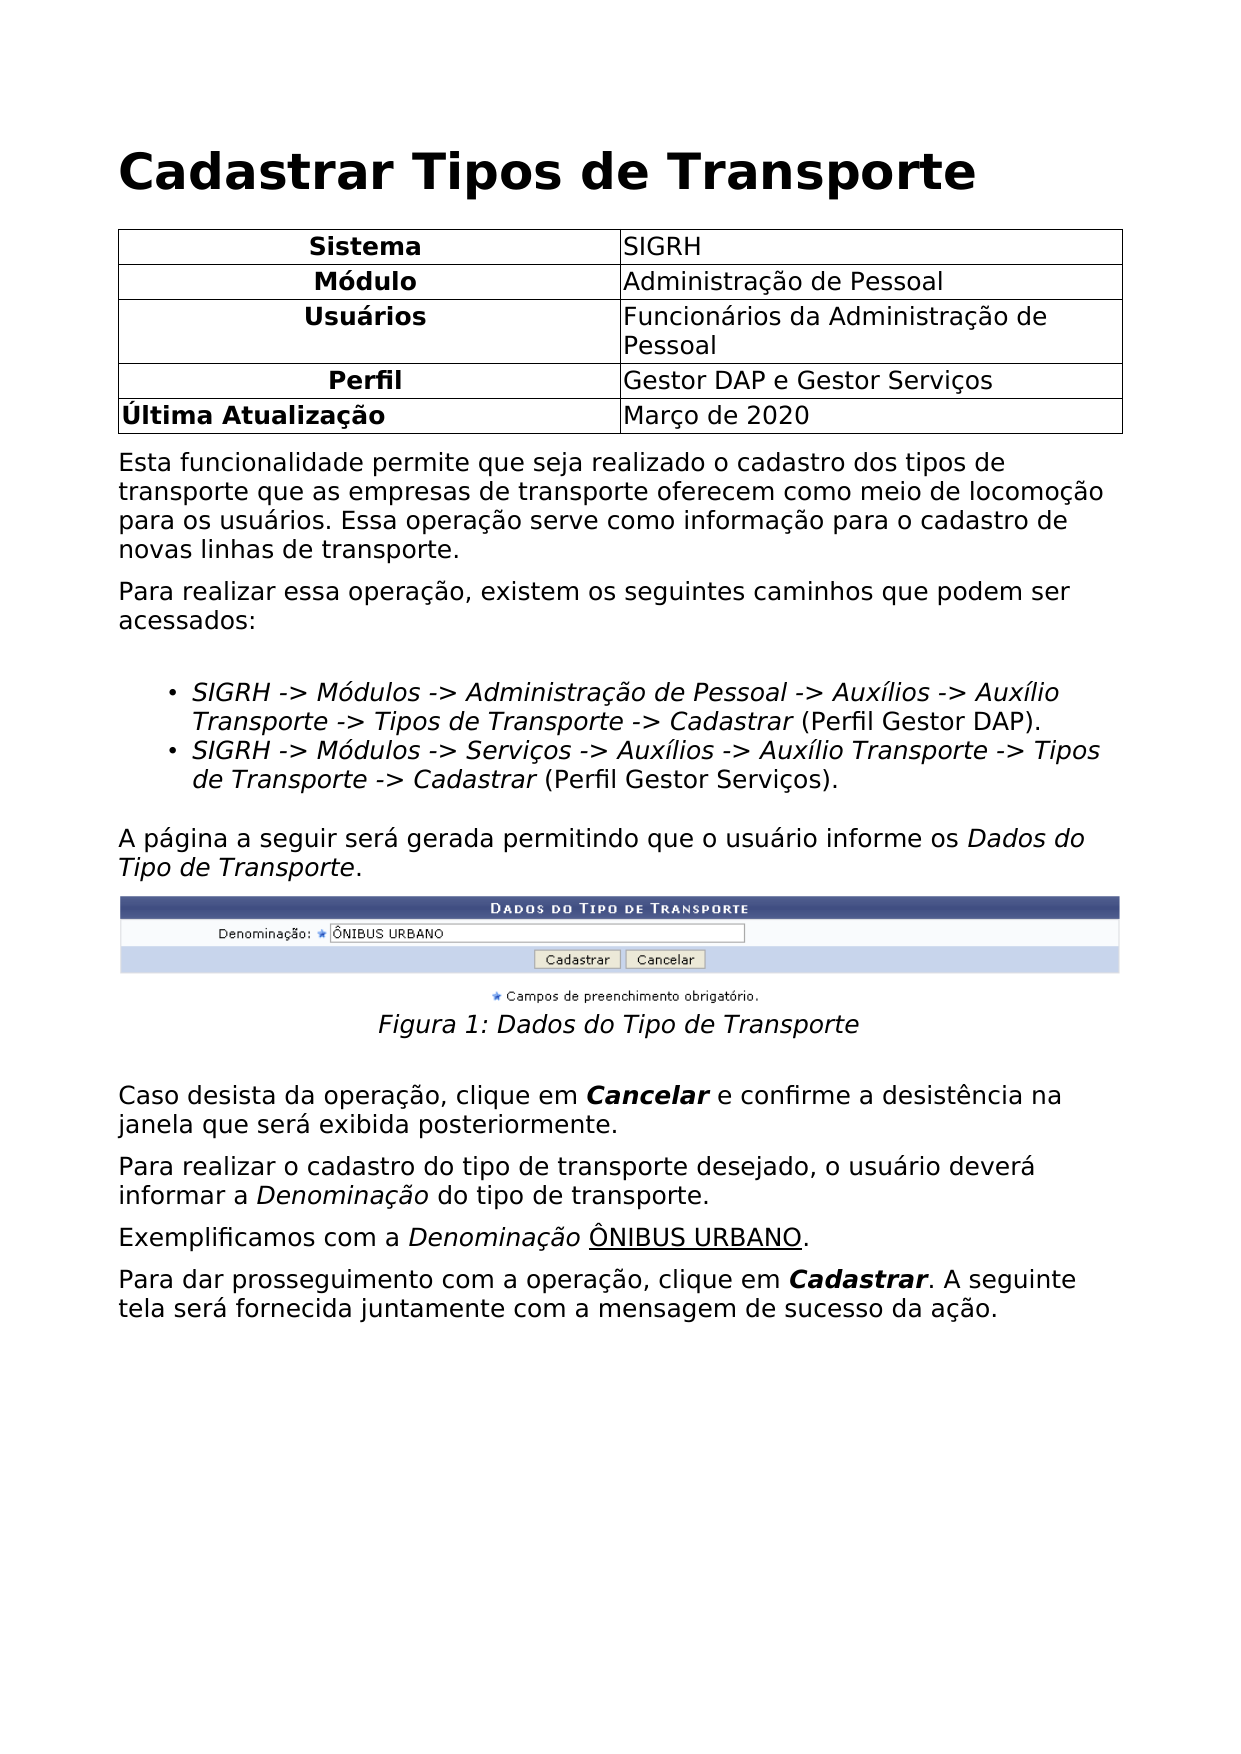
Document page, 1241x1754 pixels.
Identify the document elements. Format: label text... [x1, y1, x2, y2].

table_cell Perfil [119, 364, 620, 398]
table_cell Administração de Pessoal [621, 265, 1122, 299]
text Exemplificamos com a Denominação ÔNIBUS URBANO. [118, 1223, 1122, 1252]
text Para dar prosseguimento com a operação, clique em Cadastrar. A seguinte tela será fornecida juntamente com a mensagem de sucesso da ação. [118, 1265, 1122, 1323]
table_header SIGRH [621, 230, 1122, 264]
table_cell Março de 2020 [621, 399, 1122, 433]
picture [118, 894, 1123, 1011]
text Caso desista da operação, clique em Cancelar e confirme a desistência na janela que será exibida posteriormente. [118, 1082, 1122, 1140]
text A página a seguir será gerada permitindo que o usuário informe os Dados do Tipo de Transporte. [118, 824, 1122, 882]
text Figura 1: Dados do Tipo de Transporte [118, 1011, 1122, 1040]
table_cell Usuários [119, 300, 620, 363]
text Para realizar essa operação, existem os seguintes caminhos que podem ser acessados: [118, 577, 1122, 636]
list SIGRH -> Módulos -> Administração de Pessoal -> Auxílios -> Auxílio Transporte -> Tipos de Transporte -> Cadastrar (Perfil Gestor DAP). [177, 678, 1122, 736]
table_cell Última Atualização [119, 399, 620, 433]
text Esta funcionalidade permite que seja realizado o cadastro dos tipos de transporte que as empresas de transporte oferecem como meio de locomoção para os usuários. Essa operação serve como informação para o cadastro de novas linhas de transporte. [118, 448, 1122, 565]
table_header Sistema [119, 230, 620, 264]
table_cell Módulo [119, 265, 620, 299]
subtitle Cadastrar Tipos de Transporte [118, 143, 1122, 201]
text Para realizar o cadastro do tipo de transporte desejado, o usuário deverá informar a Denominação do tipo de transporte. [118, 1152, 1122, 1211]
table_cell Funcionários da Administração de Pessoal [621, 300, 1122, 363]
table_cell Gestor DAP e Gestor Serviços [621, 364, 1122, 398]
list SIGRH -> Módulos -> Serviços -> Auxílios -> Auxílio Transporte -> Tipos de Transporte -> Cadastrar (Perfil Gestor Serviços). [177, 736, 1122, 794]
